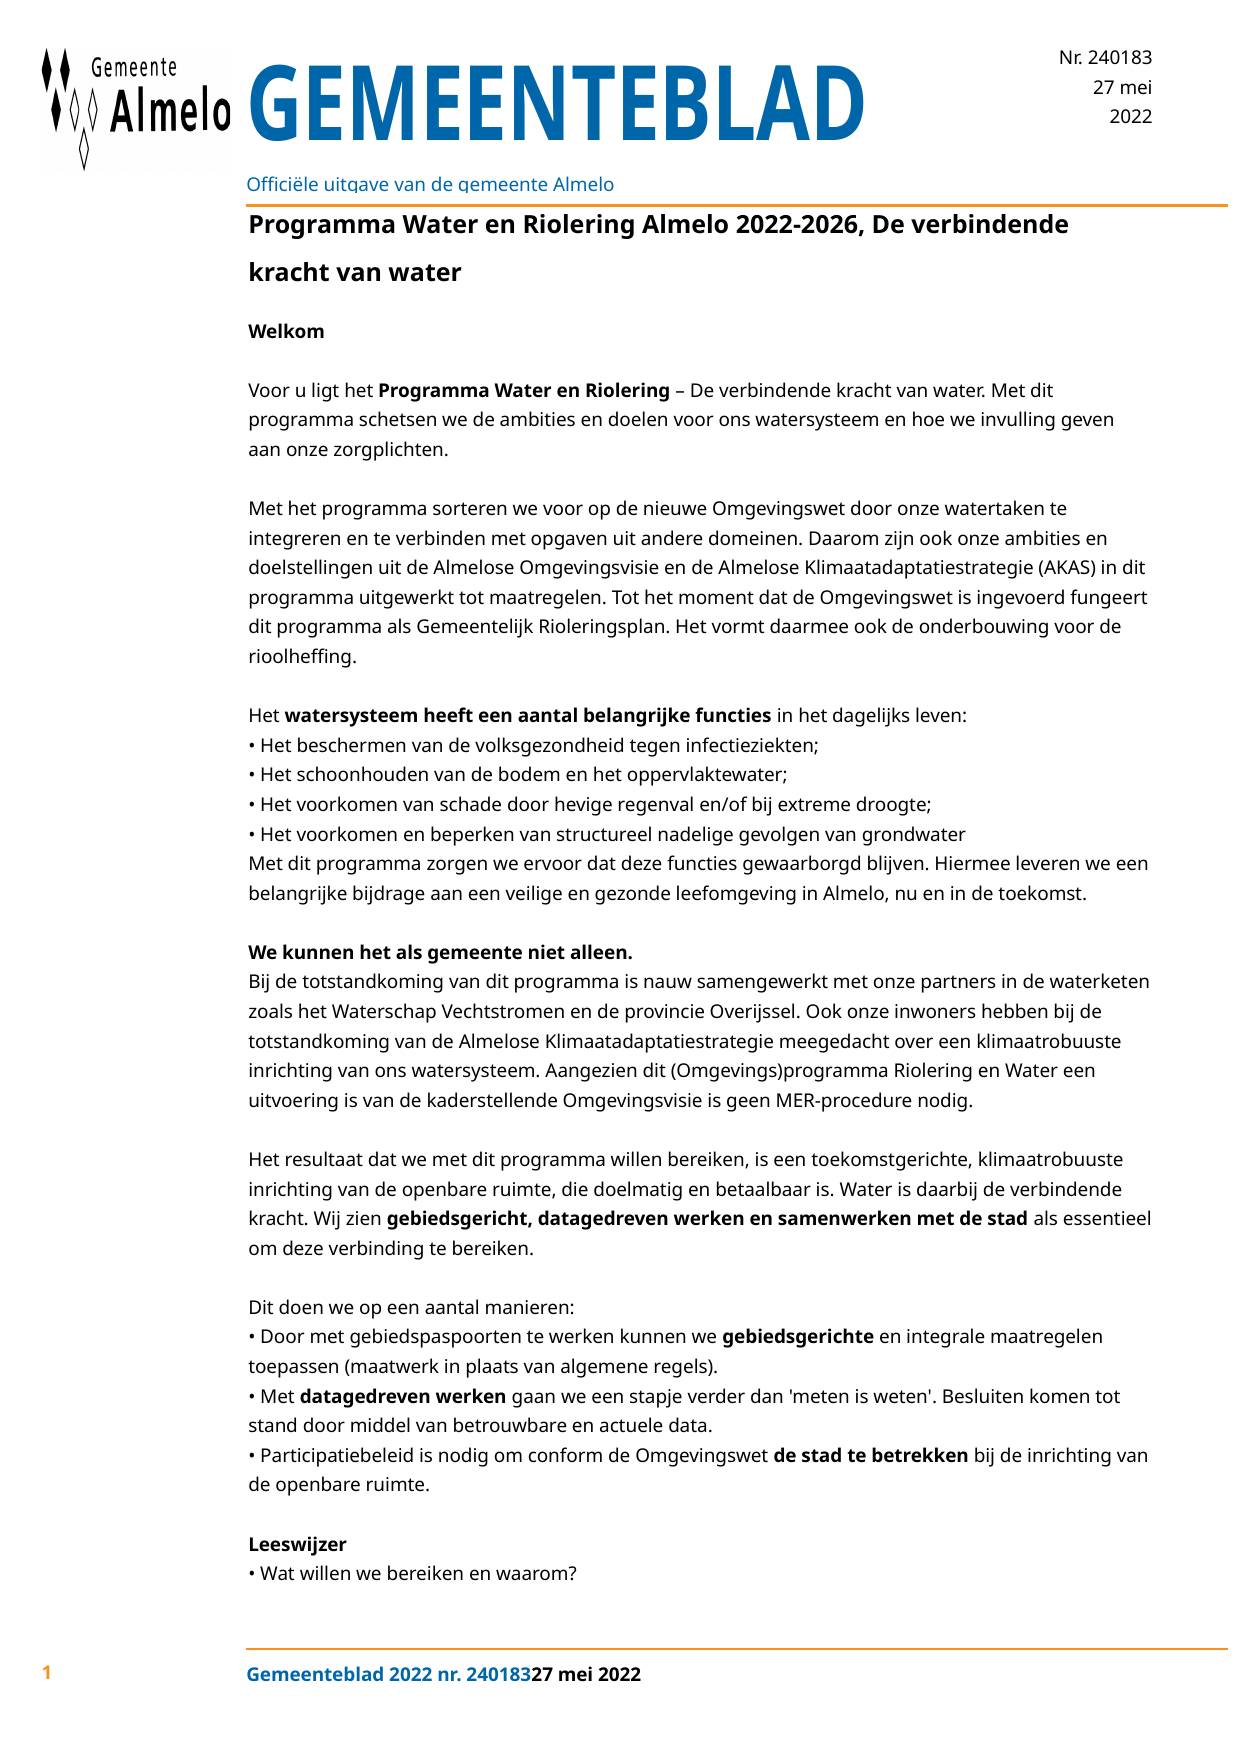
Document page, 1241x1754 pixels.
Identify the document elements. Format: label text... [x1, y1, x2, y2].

text • Het beschermen van de volksgezondheid tegen infectieziekten; [248, 732, 1152, 758]
text Bij de totstandkoming van dit programma is nauw samengewerkt met onze partners in de waterketen zoals het Waterschap Vechtstromen en de provincie Overijssel. Ook onze inwoners hebben bij de totstandkoming van de Almelose Klimaatadaptatiestrategie meegedacht over een klimaatrobuuste inrichting van ons watersysteem. Aangezien dit (Omgevings)programma Riolering en Water een uitvoering is van de kaderstellende Omgevingsvisie is geen MER-procedure nodig. [248, 969, 1152, 1113]
text Welkom [248, 318, 1152, 344]
text We kunnen het als gemeente niet alleen. [248, 939, 1152, 965]
text Programma Water en Riolering Almelo 2022-2026, De verbindende kracht van water [248, 207, 1152, 288]
picture [41, 47, 231, 172]
text Leeswijzer [248, 1531, 1152, 1557]
text Met het programma sorteren we voor op de nieuwe Omgevingswet door onze watertaken te integreren en te verbinden met opgaven uit andere domeinen. Daarom zijn ook onze ambities en doelstellingen uit de Almelose Omgevingsvisie en de Almelose Klimaatadaptatiestrategie (AKAS) in dit programma uitgewerkt tot maatregelen. Tot het moment dat de Omgevingswet is ingevoerd fungeert dit programma als Gemeentelijk Rioleringsplan. Het vormt daarmee ook de onderbouwing voor de rioolheffing. [248, 495, 1152, 669]
text • Het voorkomen van schade door hevige regenval en/of bij extreme droogte; [248, 791, 1152, 817]
text • Participatiebeleid is nodig om conform de Omgevingswet de stad te betrekken bij de inrichting van de openbare ruimte. [248, 1442, 1152, 1497]
text • Met datagedreven werken gaan we een stapje verder dan 'meten is weten'. Besluiten komen tot stand door middel van betrouwbare en actuele data. [248, 1383, 1152, 1438]
text Met dit programma zorgen we ervoor dat deze functies gewaarborgd blijven. Hiermee leveren we een belangrijke bijdrage aan een veilige en gezonde leefomgeving in Almelo, nu en in de toekomst. [248, 850, 1152, 906]
text Dit doen we op een aantal manieren: [248, 1294, 1152, 1320]
text Voor u ligt het Programma Water en Riolering – De verbindende kracht van water. Met dit programma schetsen we de ambities en doelen voor ons watersysteem en hoe we invulling geven aan onze zorgplichten. [248, 377, 1152, 462]
text • Het schoonhouden van de bodem en het oppervlaktewater; [248, 762, 1152, 787]
text • Het voorkomen en beperken van structureel nadelige gevolgen van grondwater [248, 821, 1152, 847]
text • Wat willen we bereiken en waarom? [248, 1560, 1152, 1586]
text • Door met gebiedspaspoorten te werken kunnen we gebiedsgerichte en integrale maatregelen toepassen (maatwerk in plaats van algemene regels). [248, 1324, 1152, 1379]
text Het resultaat dat we met dit programma willen bereiken, is een toekomstgerichte, klimaatrobuuste inrichting van de openbare ruimte, die doelmatig en betaalbaar is. Water is daarbij de verbindende kracht. Wij zien gebiedsgericht, datagedreven werken en samenwerken met de stad als essentieel om deze verbinding te bereiken. [248, 1146, 1152, 1261]
text Het watersysteem heeft een aantal belangrijke functies in het dagelijks leven: [248, 702, 1152, 728]
